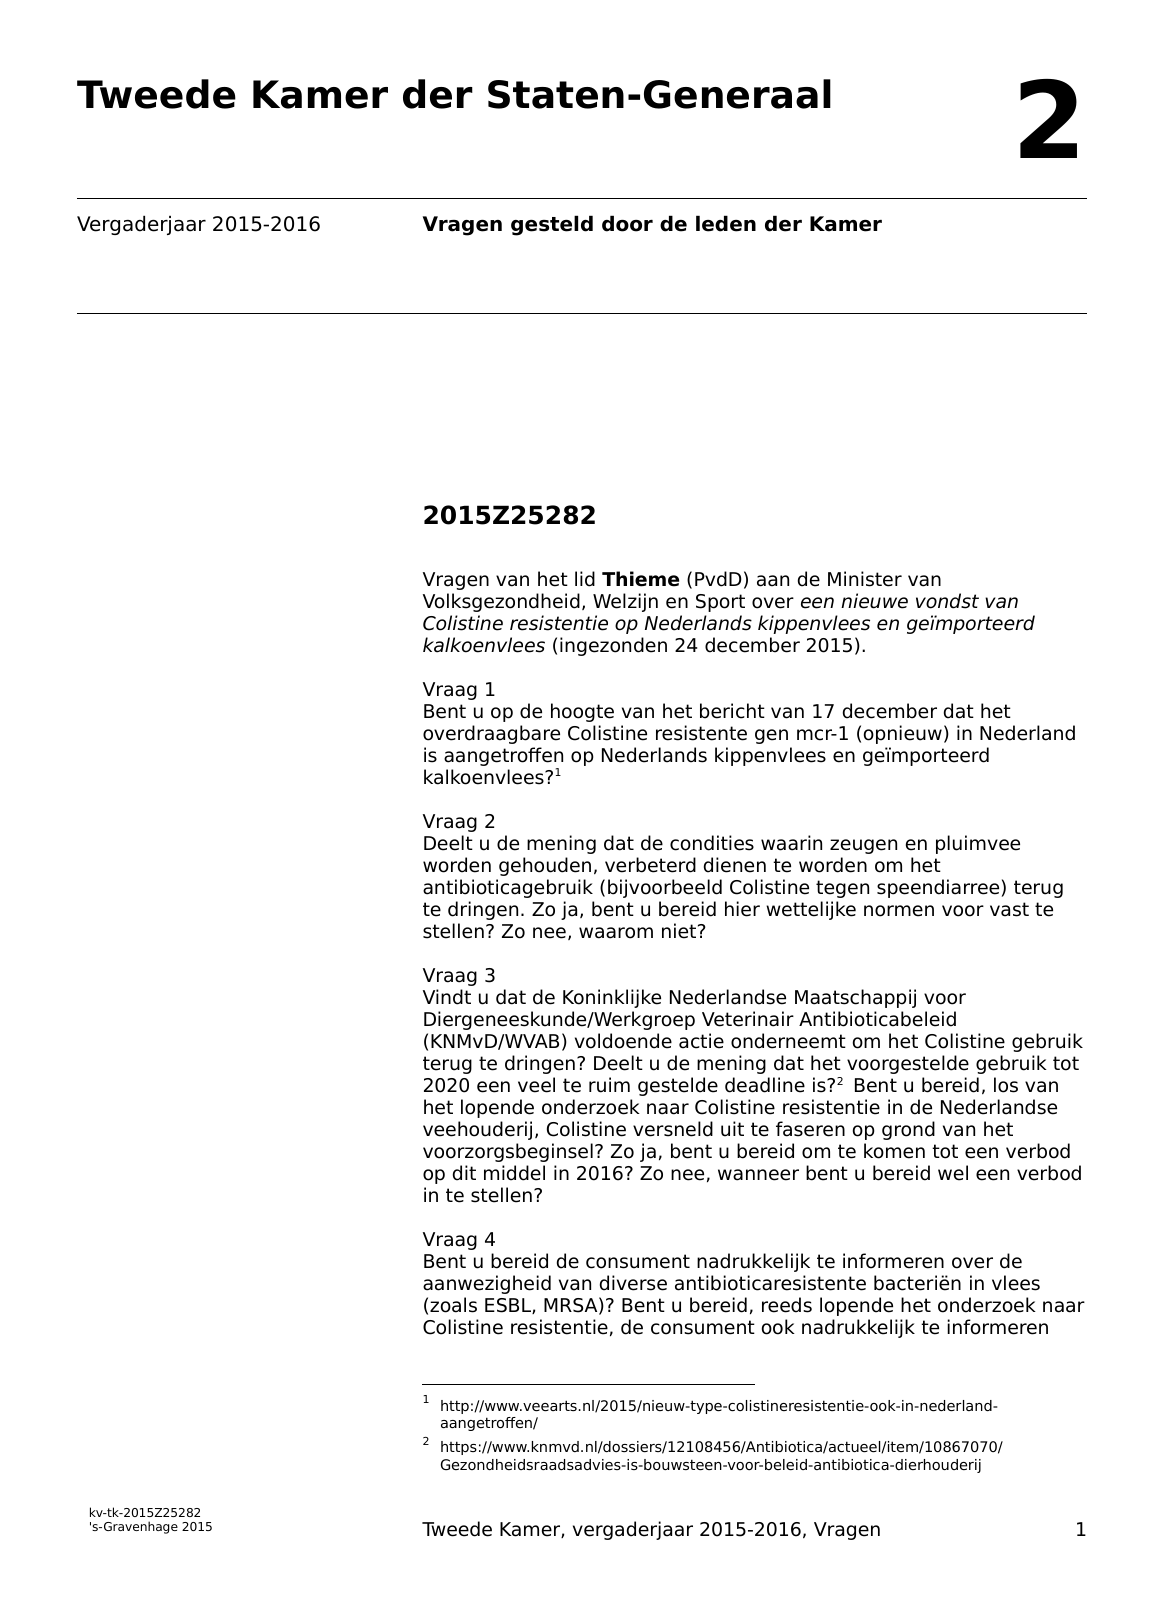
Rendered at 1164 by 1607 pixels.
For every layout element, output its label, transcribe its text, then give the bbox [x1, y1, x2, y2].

table_cell Vergaderjaar 2015-2016 [77, 199, 422, 313]
text 's-Gravenhage 2015 [88, 1520, 323, 1534]
text Vindt u dat de Koninklijke Nederlandse Maatschappij voor Diergeneeskunde/Werkgroep Veterinair Antibioticabeleid (KNMvD/WVAB) voldoende actie onderneemt om het Colistine gebruik terug te dringen? Deelt u de mening dat het voorgestelde gebruik tot 2020 een veel te ruim gestelde deadline is? Bent u bereid, los van het lopende onderzoek naar Colistine resistentie in de Nederlandse veehouderij, Colistine versneld uit te faseren op grond van het voorzorgsbeginsel? Zo ja, bent u bereid om te komen tot een verbod op dit middel in 2016? Zo nee, wanneer bent u bereid wel een verbod in te stellen? [422, 987, 1087, 1207]
text https://www.knmvd.nl/dossiers/12108456/Antibiotica/actueel/item/10867070/Gezondheidsraadsadvies-is-bouwsteen-voor-beleid-antibiotica-dierhouderij [422, 1435, 1087, 1474]
text kv-tk-2015Z25282 [88, 1506, 323, 1520]
text http://www.veearts.nl/2015/nieuw-type-colistineresistentie-ook-in-nederland-aangetroffen/ [422, 1393, 1087, 1432]
text 2015Z25282 [422, 501, 1087, 531]
text Bent u bereid de consument nadrukkelijk te informeren over de aanwezigheid van diverse antibioticaresistente bacteriën in vlees (zoals ESBL, MRSA)? Bent u bereid, reeds lopende het onderzoek naar Colistine resistentie, de consument ook nadrukkelijk te informeren [422, 1251, 1087, 1339]
text Vraag 3 [422, 965, 1087, 987]
text Deelt u de mening dat de condities waarin zeugen en pluimvee worden gehouden, verbeterd dienen te worden om het antibioticagebruik (bijvoorbeeld Colistine tegen speendiarree) terug te dringen. Zo ja, bent u bereid hier wettelijke normen voor vast te stellen? Zo nee, waarom niet? [422, 833, 1087, 943]
text Bent u op de hoogte van het bericht van 17 december dat het overdraagbare Colistine resistente gen mcr-1 (opnieuw) in Nederland is aangetroffen op Nederlands kippenvlees en geïmporteerd kalkoenvlees? [422, 701, 1087, 789]
text Vraag 2 [422, 811, 1087, 833]
table_cell Vragen gesteld door de leden der Kamer [422, 199, 1087, 313]
text Vragen van het lid Thieme (PvdD) aan de Minister van Volksgezondheid, Welzijn en Sport over een nieuwe vondst van Colistine resistentie op Nederlands kippenvlees en geïmporteerd kalkoenvlees (ingezonden 24 december 2015). [422, 569, 1087, 657]
table_header 2 [886, 59, 1087, 198]
text Vraag 1 [422, 679, 1087, 701]
text Vraag 4 [422, 1229, 1087, 1251]
table_header Tweede Kamer der Staten-Generaal [77, 59, 886, 198]
